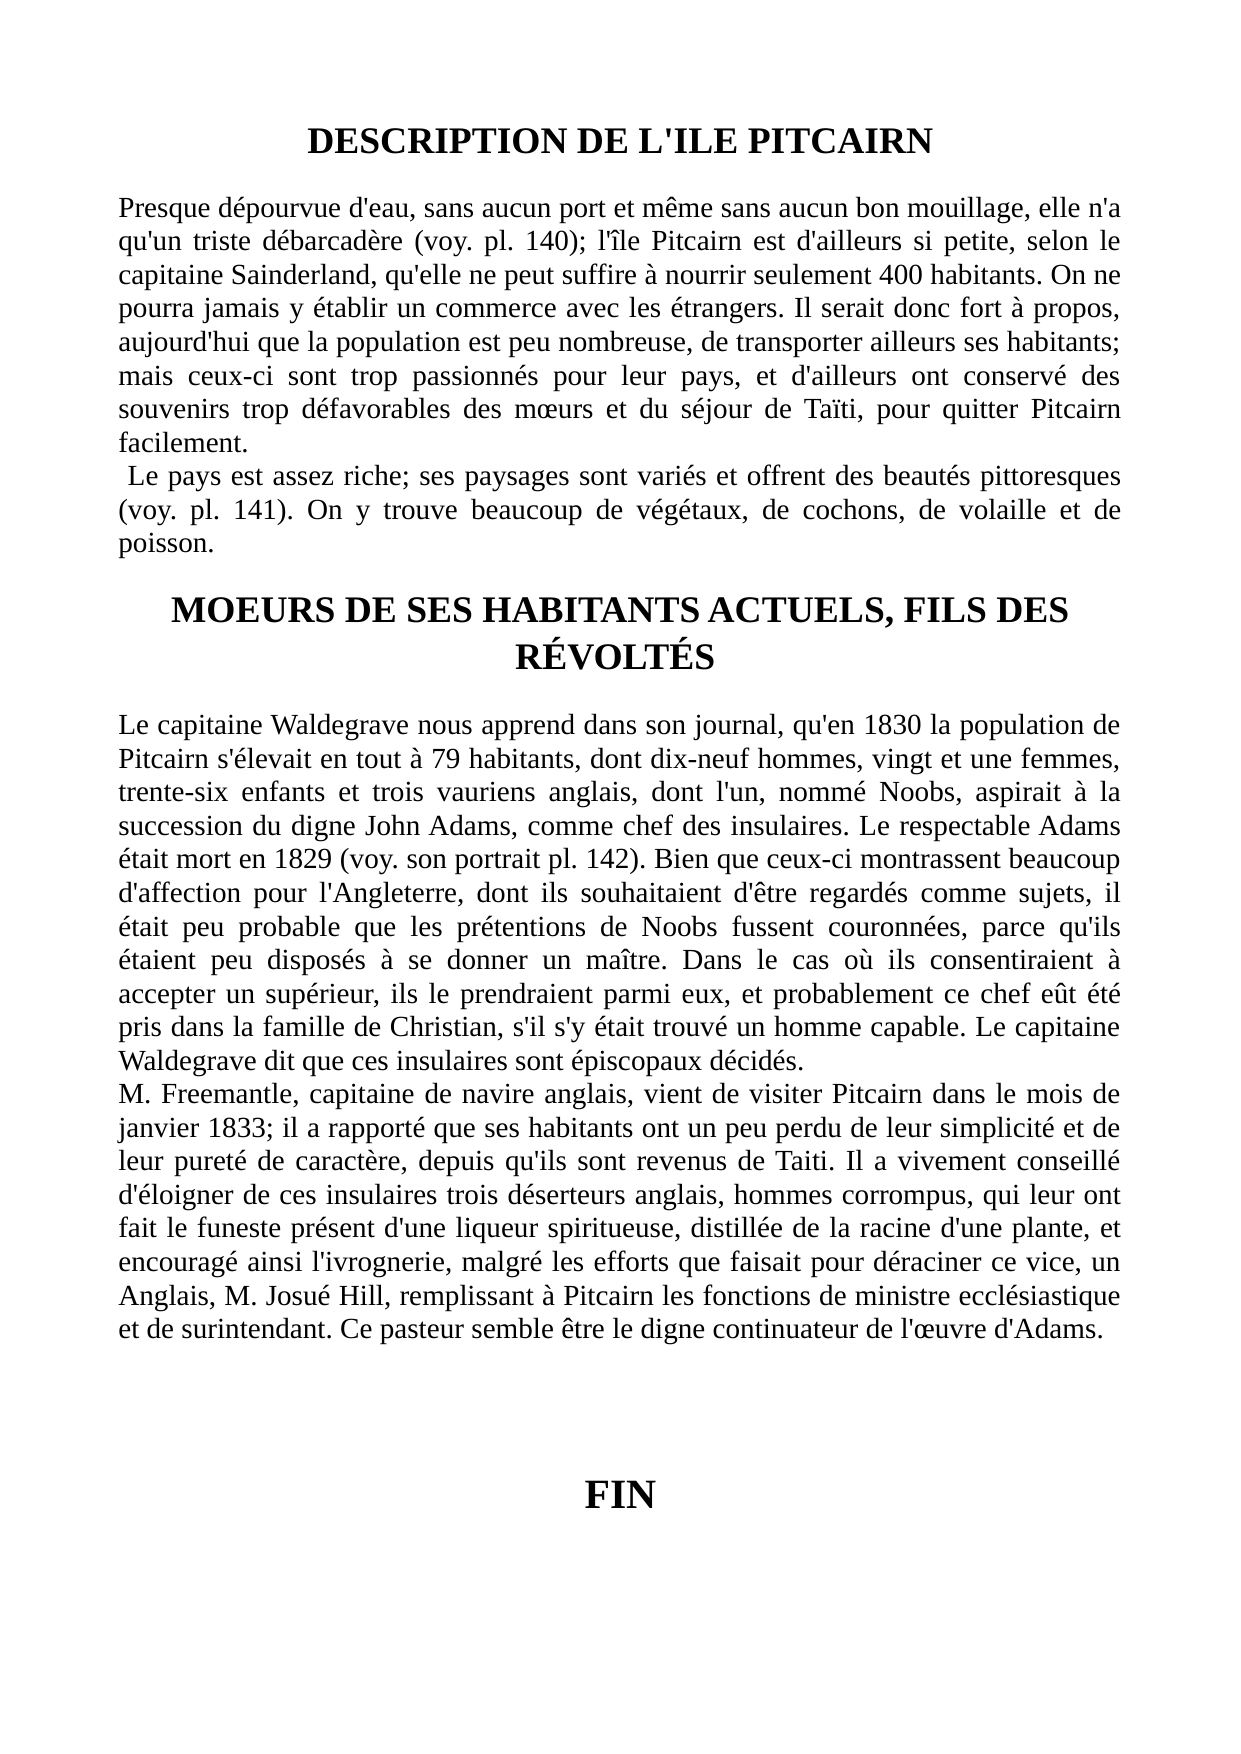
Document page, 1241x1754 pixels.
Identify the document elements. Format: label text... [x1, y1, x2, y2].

text DESCRIPTION DE L'ILE PITCAIRN [118, 118, 1122, 161]
text FIN [118, 1469, 1122, 1517]
text Le capitaine Waldegrave nous apprend dans son journal, qu'en 1830 la population de Pitcairn s'élevait en tout à 79 habitants, dont dix-neuf hommes, vingt et une femmes, trente-six enfants et trois vauriens anglais, dont l'un, nommé Noobs, aspirait à la succession du digne John Adams, comme chef des insulaires. Le respectable Adams était mort en 1829 (voy. son portrait pl. 142). Bien que ceux-ci montrassent beaucoup d'affection pour l'Angleterre, dont ils souhaitaient d'être regardés comme sujets, il était peu probable que les prétentions de Noobs fussent couronnées, parce qu'ils étaient peu disposés à se donner un maître. Dans le cas où ils consentiraient à accepter un supérieur, ils le prendraient parmi eux, et probablement ce chef eût été pris dans la famille de Christian, s'il s'y était trouvé un homme capable. Le capitaine Waldegrave dit que ces insulaires sont épiscopaux décidés. [118, 707, 1122, 1076]
text MOEURS DE SES HABITANTS ACTUELS, FILS DES RÉVOLTÉS [118, 588, 1122, 679]
text Presque dépourvue d'eau, sans aucun port et même sans aucun bon mouillage, elle n'a qu'un triste débarcadère (voy. pl. 140); l'île Pitcairn est d'ailleurs si petite, selon le capitaine Sainderland, qu'elle ne peut suffire à nourrir seulement 400 habitants. On ne pourra jamais y établir un commerce avec les étrangers. Il serait donc fort à propos, aujourd'hui que la population est peu nombreuse, de transporter ailleurs ses habitants; mais ceux-ci sont trop passionnés pour leur pays, et d'ailleurs ont conservé des souvenirs trop défavorables des mœurs et du séjour de Taïti, pour quitter Pitcairn facilement. [118, 190, 1122, 458]
text M. Freemantle, capitaine de navire anglais, vient de visiter Pitcairn dans le mois de janvier 1833; il a rapporté que ses habitants ont un peu perdu de leur simplicité et de leur pureté de caractère, depuis qu'ils sont revenus de Taiti. Il a vivement conseillé d'éloigner de ces insulaires trois déserteurs anglais, hommes corrompus, qui leur ont fait le funeste présent d'une liqueur spiritueuse, distillée de la racine d'une plante, et encouragé ainsi l'ivrognerie, malgré les efforts que faisait pour déraciner ce vice, un Anglais, M. Josué Hill, remplissant à Pitcairn les fonctions de ministre ecclésiastique et de surintendant. Ce pasteur semble être le digne continuateur de l'œuvre d'Adams. [118, 1076, 1122, 1345]
text Le pays est assez riche; ses paysages sont variés et offrent des beautés pittoresques (voy. pl. 141). On y trouve beaucoup de végétaux, de cochons, de volaille et de poisson. [118, 458, 1122, 559]
